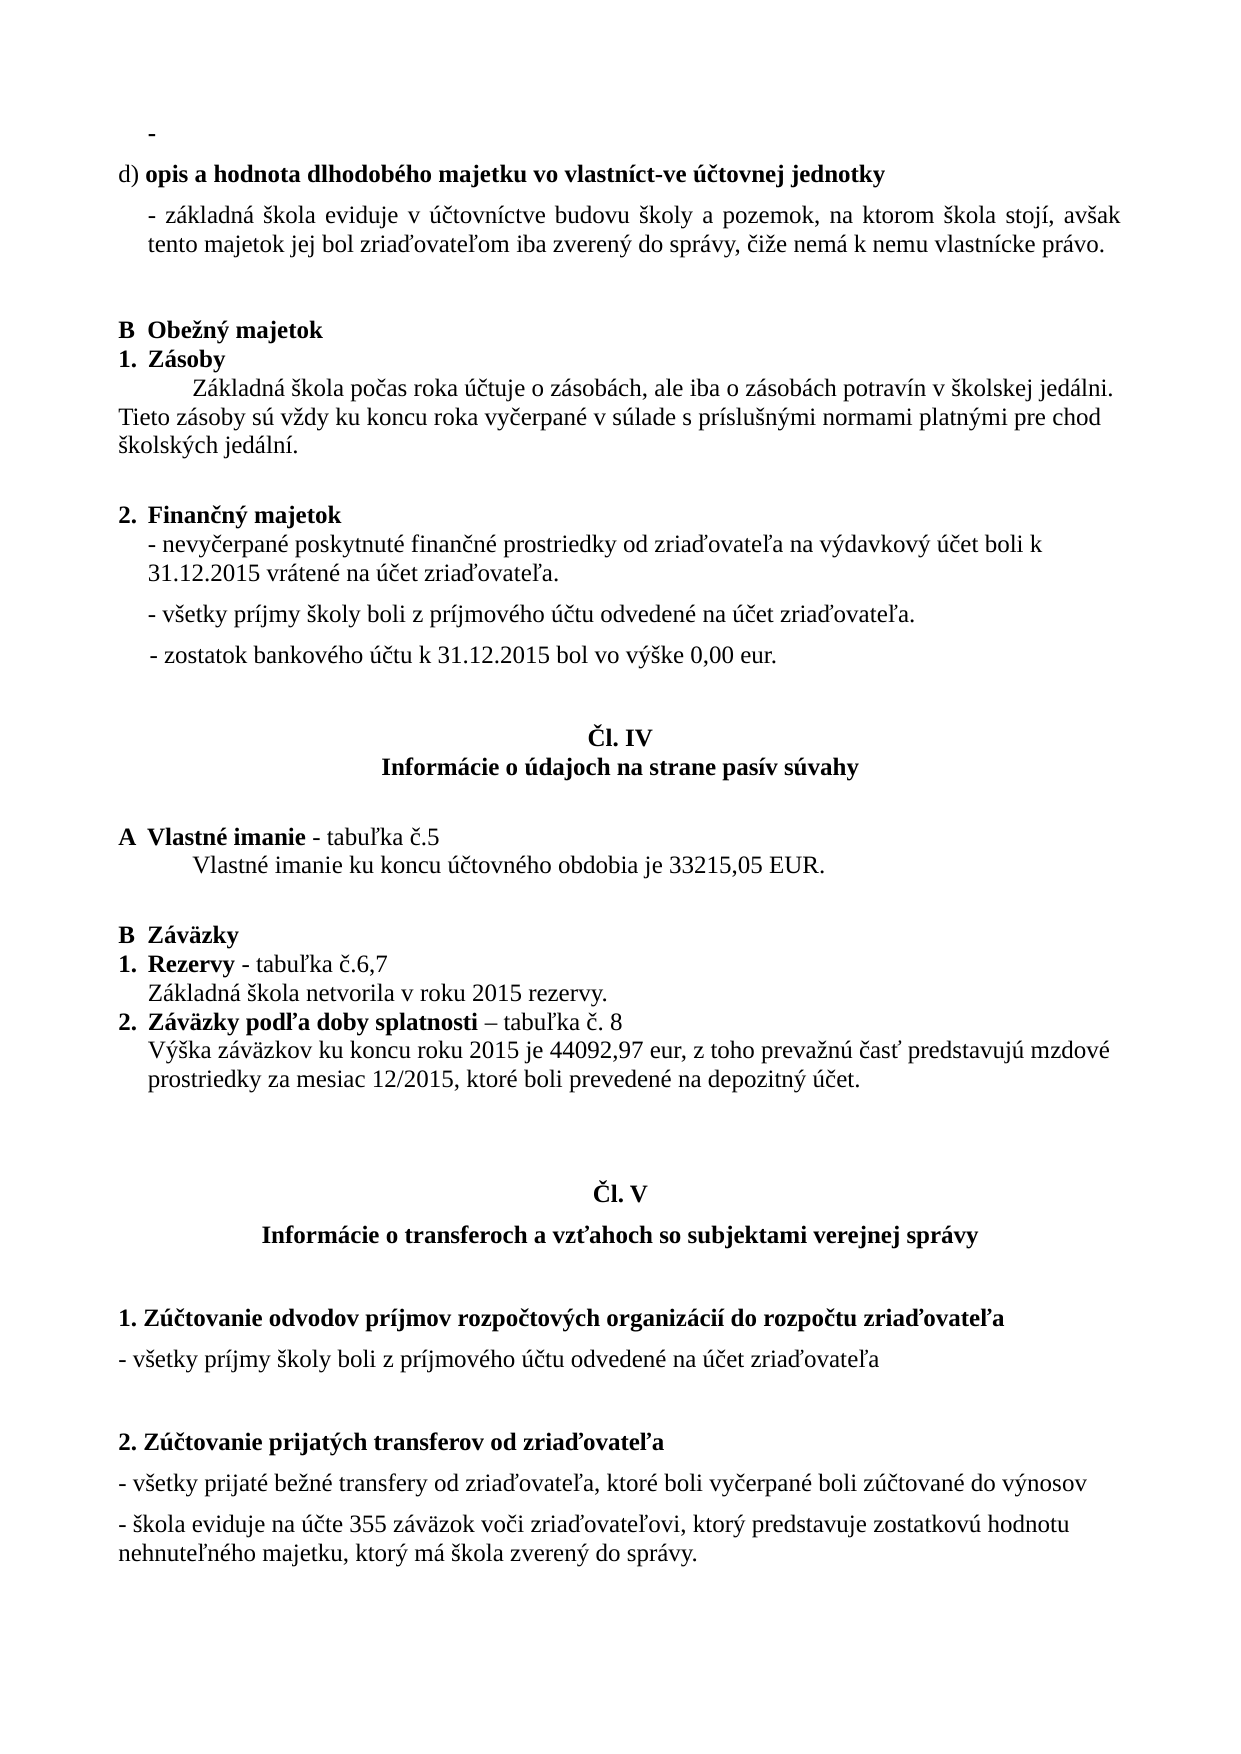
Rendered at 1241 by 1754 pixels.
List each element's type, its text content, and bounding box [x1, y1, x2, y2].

text - škola eviduje na účte 355 záväzok voči zriaďovateľovi, ktorý predstavuje zostatkovú hodnotu nehnuteľného majetku, ktorý má škola zverený do správy. [118, 1509, 1122, 1567]
text Informácie o údajoch na strane pasív súvahy [118, 752, 1122, 781]
list - zostatok bankového účtu k 31.12.2015 bol vo výške 0,00 eur. [118, 641, 1122, 669]
text - základná škola eviduje v účtovníctve budovu školy a pozemok, na ktorom škola stojí, avšak tento majetok jej bol zriaďovateľom iba zverený do správy, čiže nemá k nemu vlastnícke právo. [148, 201, 1122, 258]
text Informácie o transferoch a vzťahoch so subjektami verejnej správy [118, 1221, 1122, 1249]
list Rezervy - tabuľka č.6,7 [118, 949, 1122, 978]
list Finančný majetok [118, 501, 1122, 529]
text 1. Zúčtovanie odvodov príjmov rozpočtových organizácií do rozpočtu zriaďovateľa [118, 1303, 1122, 1332]
list Výška záväzkov ku koncu roku 2015 je 44092,97 eur, z toho prevažnú časť predstavujú mzdové prostriedky za mesiac 12/2015, ktoré boli prevedené na depozitný účet. [118, 1036, 1122, 1093]
text 2. Zúčtovanie prijatých transferov od zriaďovateľa [118, 1427, 1122, 1456]
text Čl. IV [118, 723, 1122, 752]
text Vlastné imanie ku koncu účtovného obdobia je 33215,05 EUR. [118, 851, 1122, 879]
text Čl. V [118, 1179, 1122, 1208]
text - [148, 118, 1122, 147]
list - všetky príjmy školy boli z príjmového účtu odvedené na účet zriaďovateľa. [118, 599, 1122, 628]
text B Záväzky [118, 921, 1122, 949]
list d) opis a hodnota dlhodobého majetku vo vlastníct-ve účtovnej jednotky [118, 159, 1122, 188]
text Základná škola netvorila v roku 2015 rezervy. [148, 978, 1122, 1007]
list Záväzky podľa doby splatnosti – tabuľka č. 8 [118, 1007, 1122, 1036]
text A Vlastné imanie - tabuľka č.5 [118, 822, 1122, 851]
text - všetky príjmy školy boli z príjmového účtu odvedené na účet zriaďovateľa [118, 1344, 1122, 1373]
list - nevyčerpané poskytnuté finančné prostriedky od zriaďovateľa na výdavkový účet boli k 31.12.2015 vrátené na účet zriaďovateľa. [118, 529, 1122, 587]
text Základná škola počas roka účtuje o zásobách, ale iba o zásobách potravín v školskej jedálni. Tieto zásoby sú vždy ku koncu roka vyčerpané v súlade s príslušnými normami platnými pre chod školských jedální. [118, 373, 1122, 459]
text B Obežný majetok [118, 316, 1122, 344]
list Zásoby [118, 344, 1122, 373]
text - všetky prijaté bežné transfery od zriaďovateľa, ktoré boli vyčerpané boli zúčtované do výnosov [118, 1468, 1122, 1497]
